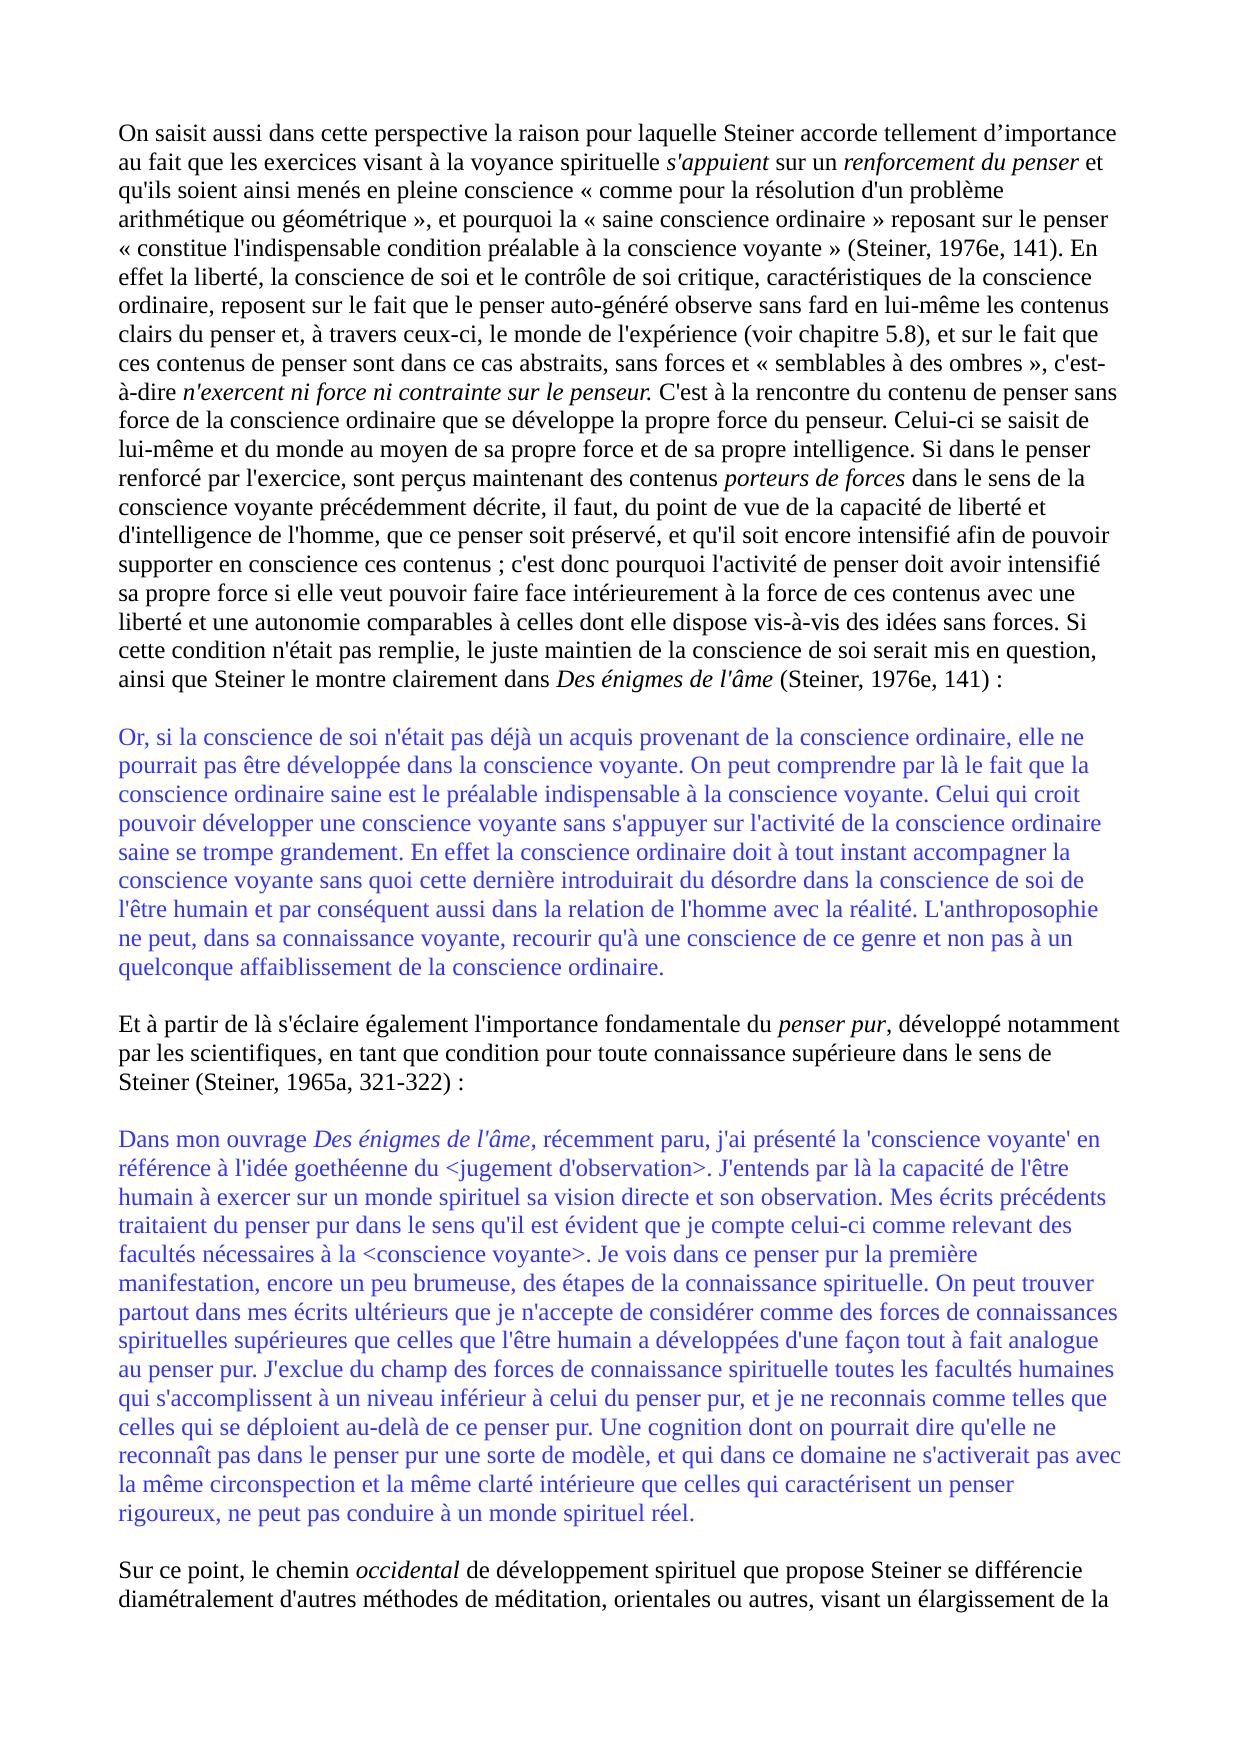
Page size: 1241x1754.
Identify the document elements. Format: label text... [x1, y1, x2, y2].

text Dans mon ouvrage Des énigmes de l'âme, récemment paru, j'ai présenté la 'conscience voyante' en référence à l'idée goethéenne du <jugement d'observation>. J'entends par là la capacité de l'être humain à exercer sur un monde spirituel sa vision directe et son observation. Mes écrits précédents traitaient du penser pur dans le sens qu'il est évident que je compte celui-ci comme relevant des facultés nécessaires à la <conscience voyante>. Je vois dans ce penser pur la première manifestation, encore un peu brumeuse, des étapes de la connaissance spirituelle. On peut trouver partout dans mes écrits ultérieurs que je n'accepte de considérer comme des forces de connaissances spirituelles supérieures que celles que l'être humain a développées d'une façon tout à fait analogue au penser pur. J'exclue du champ des forces de connaissance spirituelle toutes les facultés humaines qui s'accomplissent à un niveau inférieur à celui du penser pur, et je ne reconnais comme telles que celles qui se déploient au-delà de ce penser pur. Une cognition dont on pourrait dire qu'elle ne reconnaît pas dans le penser pur une sorte de modèle, et qui dans ce domaine ne s'activerait pas avec la même circonspection et la même clarté intérieure que celles qui caractérisent un penser rigoureux, ne peut pas conduire à un monde spirituel réel. [118, 1124, 1122, 1527]
text On saisit aussi dans cette perspective la raison pour laquelle Steiner accorde tellement d’importance au fait que les exercices visant à la voyance spirituelle s'appuient sur un renforcement du penser et qu'ils soient ainsi menés en pleine conscience « comme pour la résolution d'un problème arithmétique ou géométrique », et pourquoi la « saine conscience ordinaire » reposant sur le penser « constitue l'indispensable condition préalable à la conscience voyante » (Steiner, 1976e, 141). En effet la liberté, la conscience de soi et le contrôle de soi critique, caractéristiques de la conscience ordinaire, reposent sur le fait que le penser auto-généré observe sans fard en lui-même les contenus clairs du penser et, à travers ceux-ci, le monde de l'expérience (voir chapitre 5.8), et sur le fait que ces contenus de penser sont dans ce cas abstraits, sans forces et « semblables à des ombres », c'est-à-dire n'exercent ni force ni contrainte sur le penseur. C'est à la rencontre du contenu de penser sans force de la conscience ordinaire que se développe la propre force du penseur. Celui-ci se saisit de lui-même et du monde au moyen de sa propre force et de sa propre intelligence. Si dans le penser renforcé par l'exercice, sont perçus maintenant des contenus porteurs de forces dans le sens de la conscience voyante précédemment décrite, il faut, du point de vue de la capacité de liberté et d'intelligence de l'homme, que ce penser soit préservé, et qu'il soit encore intensifié afin de pouvoir supporter en conscience ces contenus ; c'est donc pourquoi l'activité de penser doit avoir intensifié sa propre force si elle veut pouvoir faire face intérieurement à la force de ces contenus avec une liberté et une autonomie comparables à celles dont elle dispose vis-à-vis des idées sans forces. Si cette condition n'était pas remplie, le juste maintien de la conscience de soi serait mis en question, ainsi que Steiner le montre clairement dans Des énigmes de l'âme (Steiner, 1976e, 141) : [118, 118, 1122, 693]
text Sur ce point, le chemin occidental de développement spirituel que propose Steiner se différencie diamétralement d'autres méthodes de méditation, orientales ou autres, visant un élargissement de la [118, 1556, 1122, 1613]
text Or, si la conscience de soi n'était pas déjà un acquis provenant de la conscience ordinaire, elle ne pourrait pas être développée dans la conscience voyante. On peut comprendre par là le fait que la conscience ordinaire saine est le préalable indispensable à la conscience voyante. Celui qui croit pouvoir développer une conscience voyante sans s'appuyer sur l'activité de la conscience ordinaire saine se trompe grandement. En effet la conscience ordinaire doit à tout instant accompagner la conscience voyante sans quoi cette dernière introduirait du désordre dans la conscience de soi de l'être humain et par conséquent aussi dans la relation de l'homme avec la réalité. L'anthroposophie ne peut, dans sa connaissance voyante, recourir qu'à une conscience de ce genre et non pas à un quelconque affaiblissement de la conscience ordinaire. [118, 722, 1122, 981]
text Et à partir de là s'éclaire également l'importance fondamentale du penser pur, développé notamment par les scientifiques, en tant que condition pour toute connaissance supérieure dans le sens de Steiner (Steiner, 1965a, 321-322) : [118, 1009, 1122, 1096]
